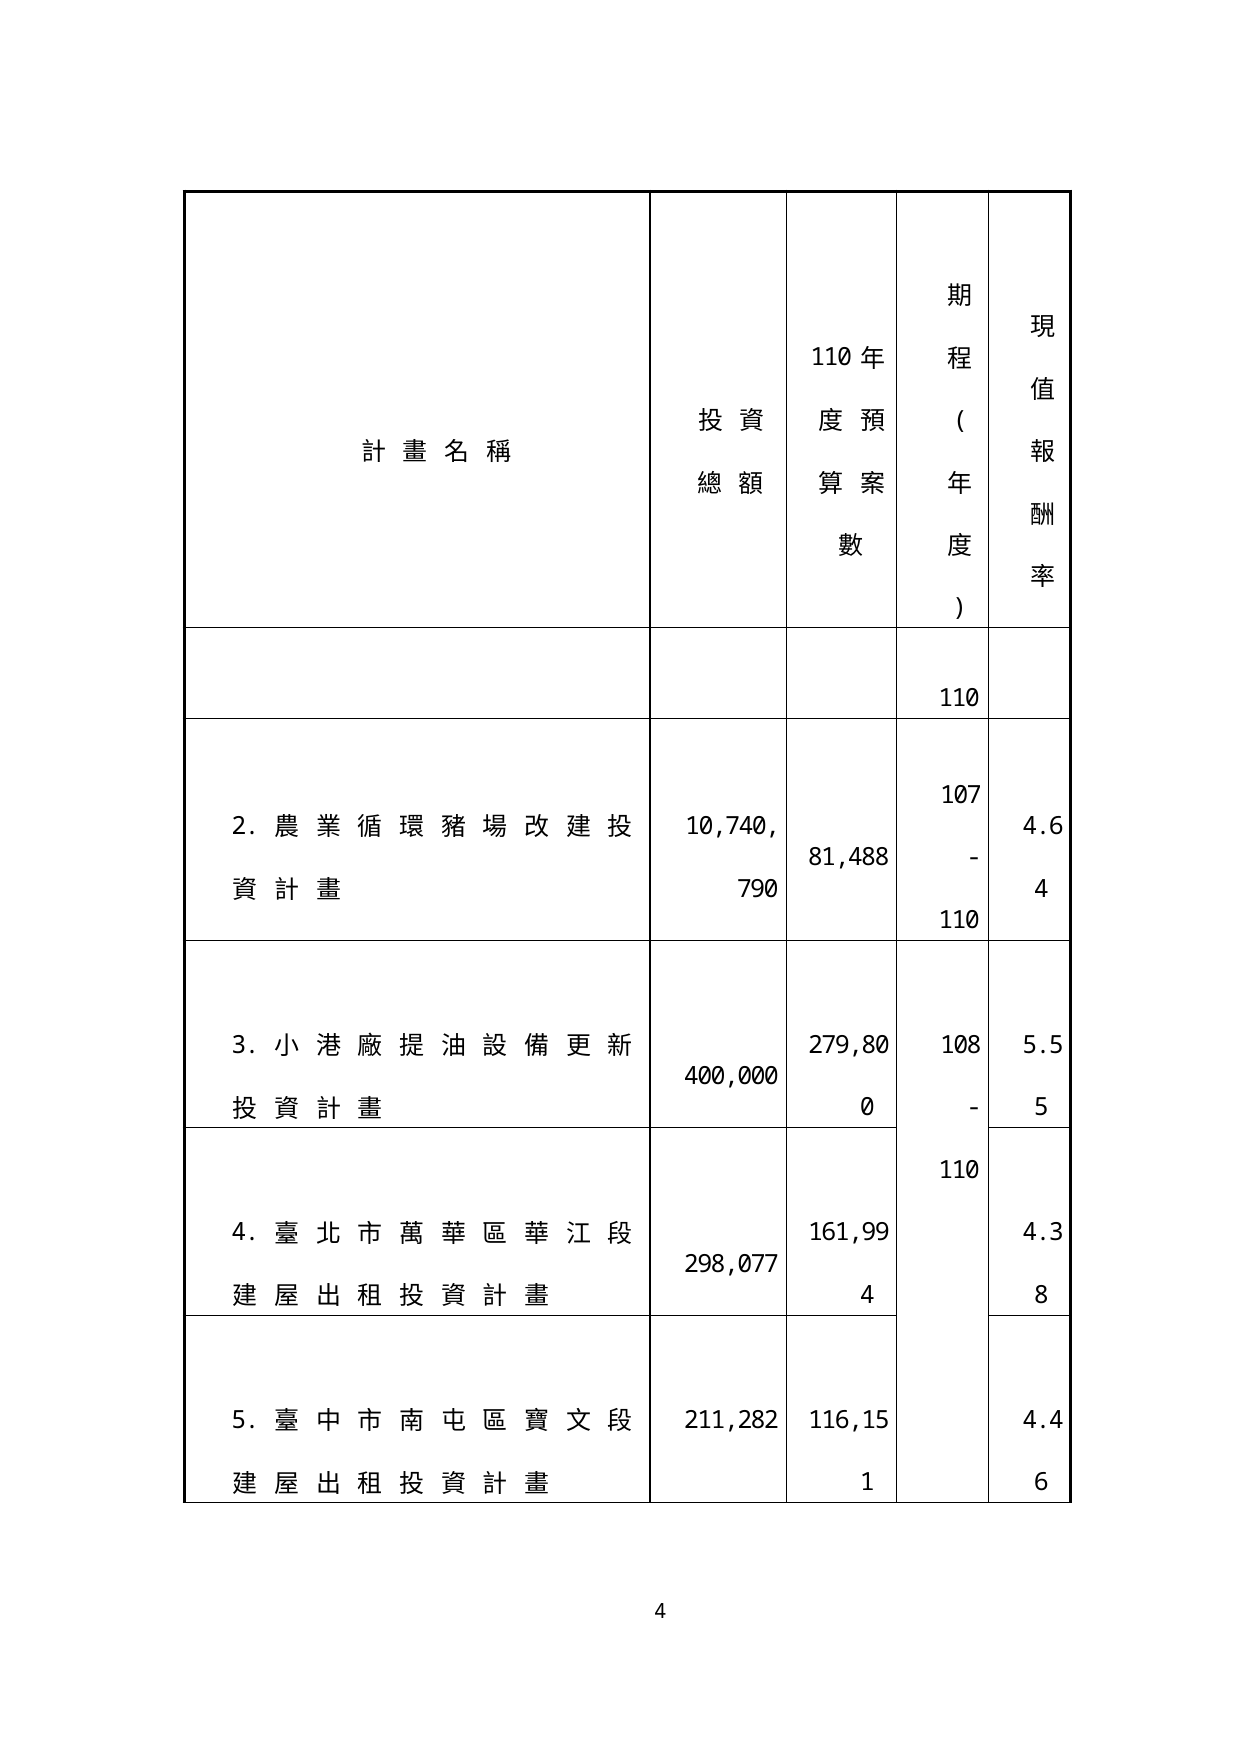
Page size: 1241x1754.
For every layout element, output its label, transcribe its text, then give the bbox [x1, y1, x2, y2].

table_cell [989, 628, 1069, 718]
table_cell 298,077 [651, 1128, 786, 1314]
table_header 投資總額 [651, 193, 786, 627]
table_cell 81,488 [787, 719, 896, 939]
table_header 110年度預算案數 [787, 193, 896, 627]
table_cell 400,000 [651, 941, 786, 1127]
table_cell 279,800 [787, 941, 896, 1127]
table_header 期程 (年度) [897, 193, 988, 627]
table_cell 4.38 [989, 1128, 1069, 1314]
table_cell 110 [897, 628, 988, 718]
table_cell [651, 628, 786, 718]
table_cell 116,151 [787, 1316, 896, 1502]
table_cell 10,740,790 [651, 719, 786, 939]
table_header 現值報酬率 [989, 193, 1069, 627]
table_cell 107-110 [897, 719, 988, 939]
table_cell [186, 628, 649, 718]
table_cell 4.64 [989, 719, 1069, 939]
table_cell 3.小港廠提油設備更新投資計畫 [186, 941, 649, 1127]
table_cell [787, 628, 896, 718]
table_header 計畫名稱 [186, 193, 649, 627]
table_cell 108-110 [897, 941, 988, 1502]
table_cell 211,282 [651, 1316, 786, 1502]
table_cell 5.55 [989, 941, 1069, 1127]
table_cell 5.臺中市南屯區寶文段建屋出租投資計畫 [186, 1316, 649, 1502]
table_cell 2.農業循環豬場改建投資計畫 [186, 719, 649, 939]
table_cell 4.臺北市萬華區華江段建屋出租投資計畫 [186, 1128, 649, 1314]
table_cell 161,994 [787, 1128, 896, 1314]
table_cell 4.46 [989, 1316, 1069, 1502]
